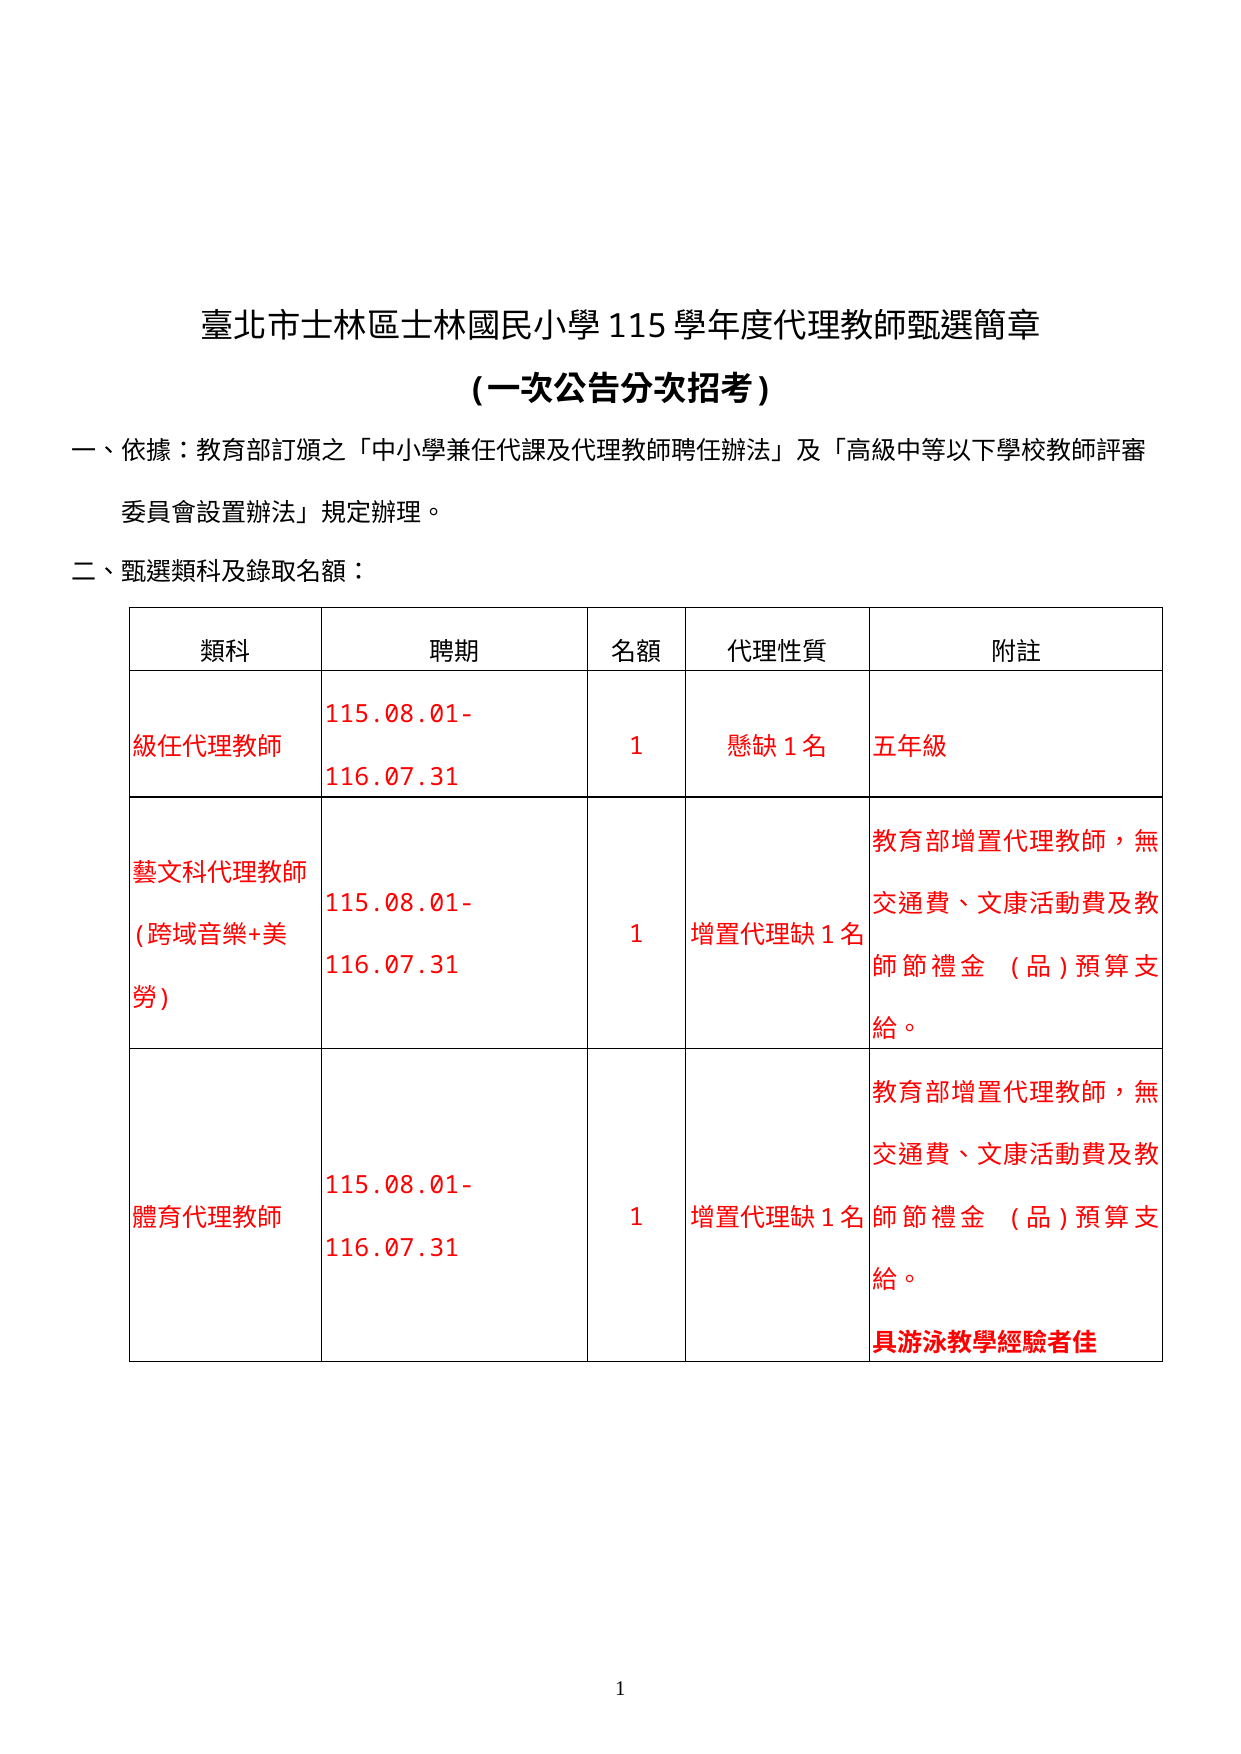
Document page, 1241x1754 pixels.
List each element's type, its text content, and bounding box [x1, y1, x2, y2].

table_cell 教育部增置代理教師，無交通費、文康活動費及教師節禮金 (品)預算支給。 [870, 798, 1162, 1047]
table_cell 懸缺1名 [686, 671, 869, 796]
table_cell 1 [588, 671, 685, 796]
text 臺北市士林區士林國民小學115學年度代理教師甄選簡章 [71, 282, 1169, 344]
table_cell 藝文科代理教師(跨域音樂+美勞) [130, 798, 321, 1047]
table_cell 級任代理教師 [130, 671, 321, 796]
table_header 類科 [130, 608, 321, 670]
text 一、依據：教育部訂頒之「中小學兼任代課及代理教師聘任辦法」及「高級中等以下學校教師評審委員會設置辦法」規定辦理。 [71, 407, 1169, 532]
text (一次公告分次招考) [71, 344, 1169, 407]
table_cell 1 [588, 798, 685, 1047]
table_cell 115.08.01-116.07.31 [322, 1049, 587, 1361]
table_cell 體育代理教師 [130, 1049, 321, 1361]
table_cell 1 [588, 1049, 685, 1361]
table_cell 115.08.01-116.07.31 [322, 671, 587, 796]
table_cell 增置代理缺1名 [686, 1049, 869, 1361]
table_cell 增置代理缺1名 [686, 798, 869, 1047]
table_header 聘期 [322, 608, 587, 670]
table_cell 115.08.01-116.07.31 [322, 798, 587, 1047]
table_header 代理性質 [686, 608, 869, 670]
table_cell 教育部增置代理教師，無交通費、文康活動費及教師節禮金 (品)預算支給。 具游泳教學經驗者佳 [870, 1049, 1162, 1361]
table_header 名額 [588, 608, 685, 670]
table_header 附註 [870, 608, 1162, 670]
table_cell 五年級 [870, 671, 1162, 796]
text 二、甄選類科及錄取名額： [71, 551, 1169, 588]
